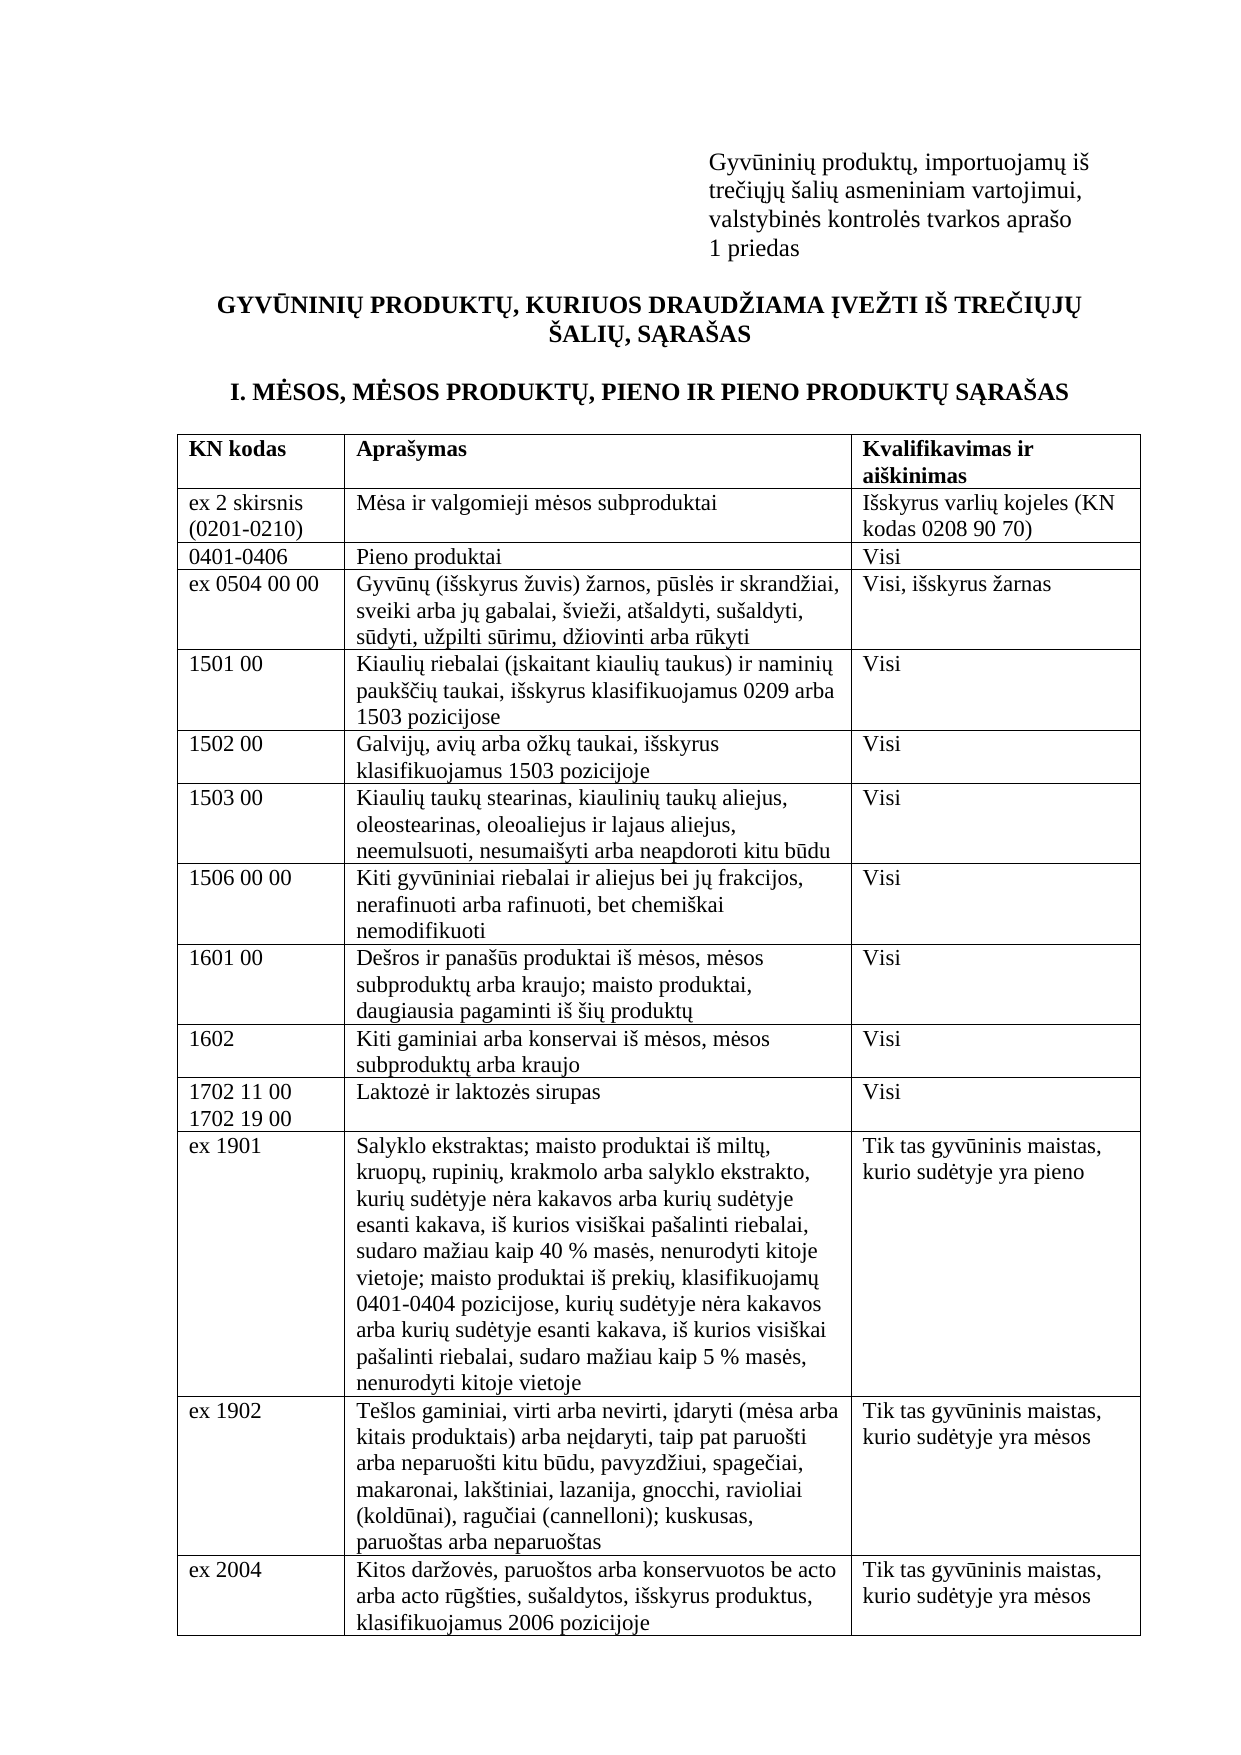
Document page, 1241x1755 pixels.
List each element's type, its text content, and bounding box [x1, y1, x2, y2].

table_cell Dešros ir panašūs produktai iš mėsos, mėsos subproduktų arba kraujo; maisto produktai, daugiausia pagaminti iš šių produktų [345, 945, 851, 1023]
table_cell 1602 [178, 1025, 344, 1077]
table_cell ex 2004 [178, 1556, 344, 1635]
table_cell 1601 00 [178, 945, 344, 1023]
table_cell Pieno produktai [345, 543, 851, 569]
text Gyvūninių produktų, importuojamų iš [177, 147, 1122, 176]
table_cell Visi [852, 1025, 1140, 1077]
table_cell Tik tas gyvūninis maistas, kurio sudėtyje yra pieno [852, 1132, 1140, 1396]
table_cell 1506 00 00 [178, 864, 344, 943]
text I. MĖSOS, MĖSOS PRODUKTŲ, PIENO IR PIENO PRODUKTŲ SĄRAŠAS [177, 377, 1122, 406]
table_cell Kiti gaminiai arba konservai iš mėsos, mėsos subproduktų arba kraujo [345, 1025, 851, 1077]
table_cell Išskyrus varlių kojeles (KN kodas 0208 90 70) [852, 489, 1140, 542]
table_cell Mėsa ir valgomieji mėsos subproduktai [345, 489, 851, 542]
table_cell Tik tas gyvūninis maistas, kurio sudėtyje yra mėsos [852, 1556, 1140, 1635]
table_cell 1503 00 [178, 784, 344, 863]
table_cell Visi [852, 864, 1140, 943]
table_cell Galvijų, avių arba ožkų taukai, išskyrus klasifikuojamus 1503 pozicijoje [345, 731, 851, 783]
table_cell ex 2 skirsnis (0201-0210) [178, 489, 344, 542]
table_cell Kiaulių riebalai (įskaitant kiaulių taukus) ir naminių paukščių taukai, išskyrus klasifikuojamus 0209 arba 1503 pozicijose [345, 650, 851, 729]
table_cell Visi [852, 784, 1140, 863]
text 1 priedas [177, 233, 1122, 262]
table_cell Gyvūnų (išskyrus žuvis) žarnos, pūslės ir skrandžiai, sveiki arba jų gabalai, švieži, atšaldyti, sušaldyti, sūdyti, užpilti sūrimu, džiovinti arba rūkyti [345, 570, 851, 649]
table_cell ex 0504 00 00 [178, 570, 344, 649]
table_cell ex 1901 [178, 1132, 344, 1396]
table_cell 1501 00 [178, 650, 344, 729]
table_cell Visi [852, 945, 1140, 1023]
table_cell Kiaulių taukų stearinas, kiaulinių taukų aliejus, oleostearinas, oleoaliejus ir lajaus aliejus, neemulsuoti, nesumaišyti arba neapdoroti kitu būdu [345, 784, 851, 863]
table_header Kvalifikavimas ir aiškinimas [852, 435, 1140, 488]
table_cell Kiti gyvūniniai riebalai ir aliejus bei jų frakcijos, nerafinuoti arba rafinuoti, bet chemiškai nemodifikuoti [345, 864, 851, 943]
table_header Aprašymas [345, 435, 851, 488]
table_cell Visi, išskyrus žarnas [852, 570, 1140, 649]
text valstybinės kontrolės tvarkos aprašo [177, 204, 1122, 233]
table_cell Salyklo ekstraktas; maisto produktai iš miltų, kruopų, rupinių, krakmolo arba salyklo ekstrakto, kurių sudėtyje nėra kakavos arba kurių sudėtyje esanti kakava, iš kurios visiškai pašalinti riebalai, sudaro mažiau kaip 40 % masės, nenurodyti kitoje vietoje; maisto produktai iš prekių, klasifikuojamų 0401-0404 pozicijose, kurių sudėtyje nėra kakavos arba kurių sudėtyje esanti kakava, iš kurios visiškai pašalinti riebalai, sudaro mažiau kaip 5 % masės, nenurodyti kitoje vietoje [345, 1132, 851, 1396]
text trečiųjų šalių asmeniniam vartojimui, [177, 176, 1122, 204]
table_cell Tik tas gyvūninis maistas, kurio sudėtyje yra mėsos [852, 1397, 1140, 1555]
table_cell Visi [852, 731, 1140, 783]
table_cell 0401-0406 [178, 543, 344, 569]
table_cell Visi [852, 1078, 1140, 1131]
table_cell Visi [852, 650, 1140, 729]
table_cell Visi [852, 543, 1140, 569]
table_header KN kodas [178, 435, 344, 488]
table_cell ex 1902 [178, 1397, 344, 1555]
table_cell Kitos daržovės, paruoštos arba konservuotos be acto arba acto rūgšties, sušaldytos, išskyrus produktus, klasifikuojamus 2006 pozicijoje [345, 1556, 851, 1635]
table_cell Laktozė ir laktozės sirupas [345, 1078, 851, 1131]
text GYVŪNINIŲ PRODUKTŲ, KURIUOS DRAUDŽIAMA ĮVEŽTI IŠ TREČIŲJŲ ŠALIŲ, SĄRAŠAS [177, 291, 1122, 348]
table_cell 1702 11 00 1702 19 00 [178, 1078, 344, 1131]
table_cell Tešlos gaminiai, virti arba nevirti, įdaryti (mėsa arba kitais produktais) arba neįdaryti, taip pat paruošti arba neparuošti kitu būdu, pavyzdžiui, spagečiai, makaronai, lakštiniai, lazanija, gnocchi, ravioliai (koldūnai), ragučiai (cannelloni); kuskusas, paruoštas arba neparuoštas [345, 1397, 851, 1555]
table_cell 1502 00 [178, 731, 344, 783]
